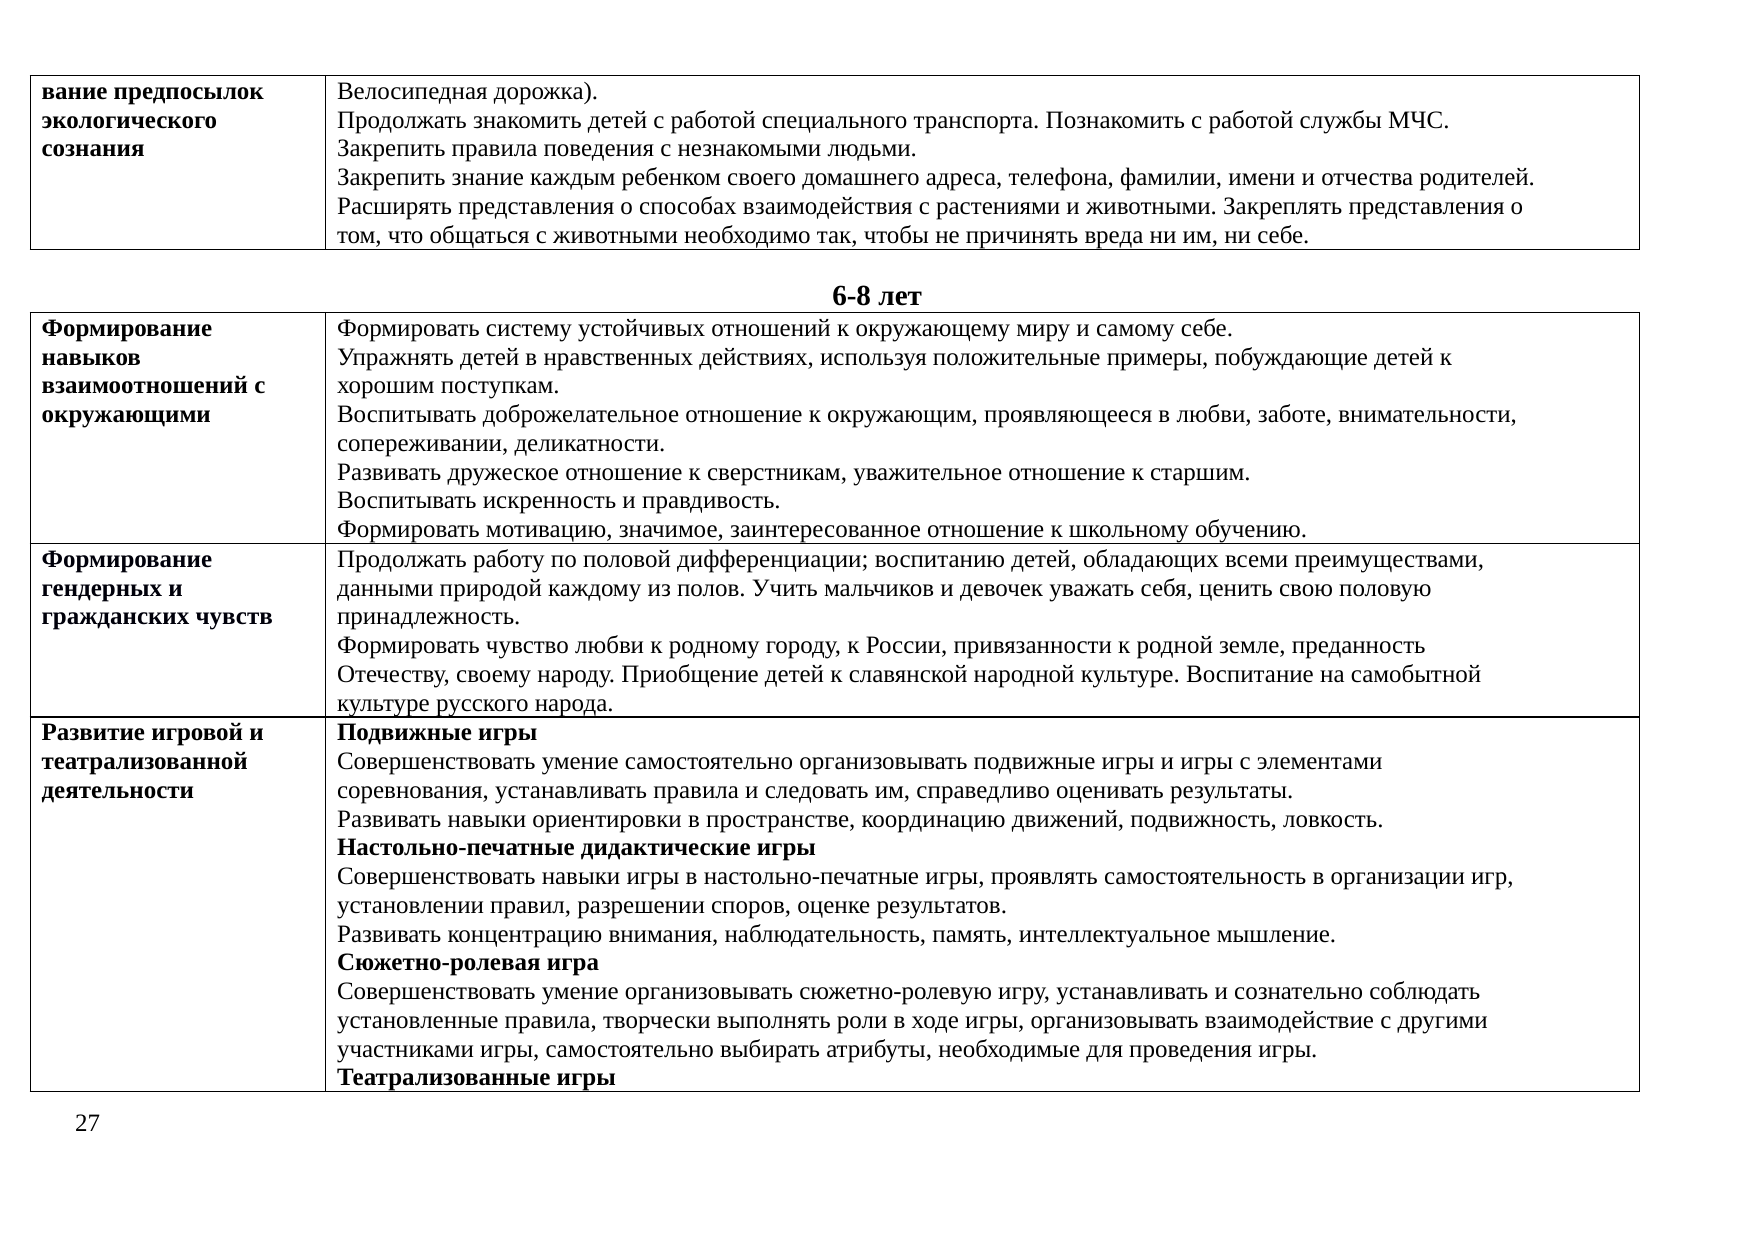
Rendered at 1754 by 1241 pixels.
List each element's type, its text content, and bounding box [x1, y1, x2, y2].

table_cell Подвижные игры Совершенствовать умение самостоятельно организовывать подвижные игры и игры с элементами соревнования, устанавливать правила и следовать им, справедливо оценивать результаты. Развивать навыки ориентировки в пространстве, координацию движений, подвижность, ловкость. Настольно-печатные дидактические игры Совершенствовать навыки игры в настольно-печатные игры, проявлять самостоятельность в организации игр, установлении правил, разрешении споров, оценке результатов. Развивать концентрацию внимания, наблюдательность, память, интеллектуальное мышление. Сюжетно-ролевая игра Совершенствовать умение организовывать сюжетно-ролевую игру, устанавливать и сознательно соблюдать установленные правила, творчески выполнять роли в ходе игры, организовывать взаимодействие с другими участниками игры, самостоятельно выбирать атрибуты, необходимые для проведения игры. Театрализованные игры [326, 718, 1639, 1091]
table_cell Продолжать работу по половой дифференциации; воспитанию детей, обладающих всеми преимуществами, данными природой каждому из полов. Учить мальчиков и девочек уважать себя, ценить свою половую принадлежность. Формировать чувство любви к родному городу, к России, привязанности к родной земле, преданность Отечеству, своему народу. Приобщение детей к славянской народной культуре. Воспитание на самобытной культуре русского народа. [326, 544, 1639, 716]
table_header Формирование навыков взаимоотношений с окружающими [31, 313, 325, 543]
table_cell вание предпосылок экологического сознания [31, 76, 325, 248]
table_header Формировать систему устойчивых отношений к окружающему миру и самому себе. Упражнять детей в нравственных действиях, используя положительные примеры, побуждающие детей к хорошим поступкам. Воспитывать доброжелательное отношение к окружающим, проявляющееся в любви, заботе, внимательности, сопереживании, деликатности. Развивать дружеское отношение к сверстникам, уважительное отношение к старшим. Воспитывать искренность и правдивость. Формировать мотивацию, значимое, заинтересованное отношение к школьному обучению. [326, 313, 1639, 543]
table_cell Развитие игровой и театрализованной деятельности [31, 718, 325, 1091]
table_cell Формирование гендерных и гражданских чувств [31, 544, 325, 716]
table_cell Велосипедная дорожка). Продолжать знакомить детей с работой специального транспорта. Познакомить с работой службы МЧС. Закрепить правила поведения с незнакомыми людьми. Закрепить знание каждым ребенком своего домашнего адреса, телефона, фамилии, имени и отчества родителей. Расширять представления о способах взаимодействия с растениями и животными. Закреплять представления о том, что общаться с животными необходимо так, чтобы не причинять вреда ни им, ни себе. [326, 76, 1639, 248]
text 6-8 лет [75, 278, 1679, 312]
